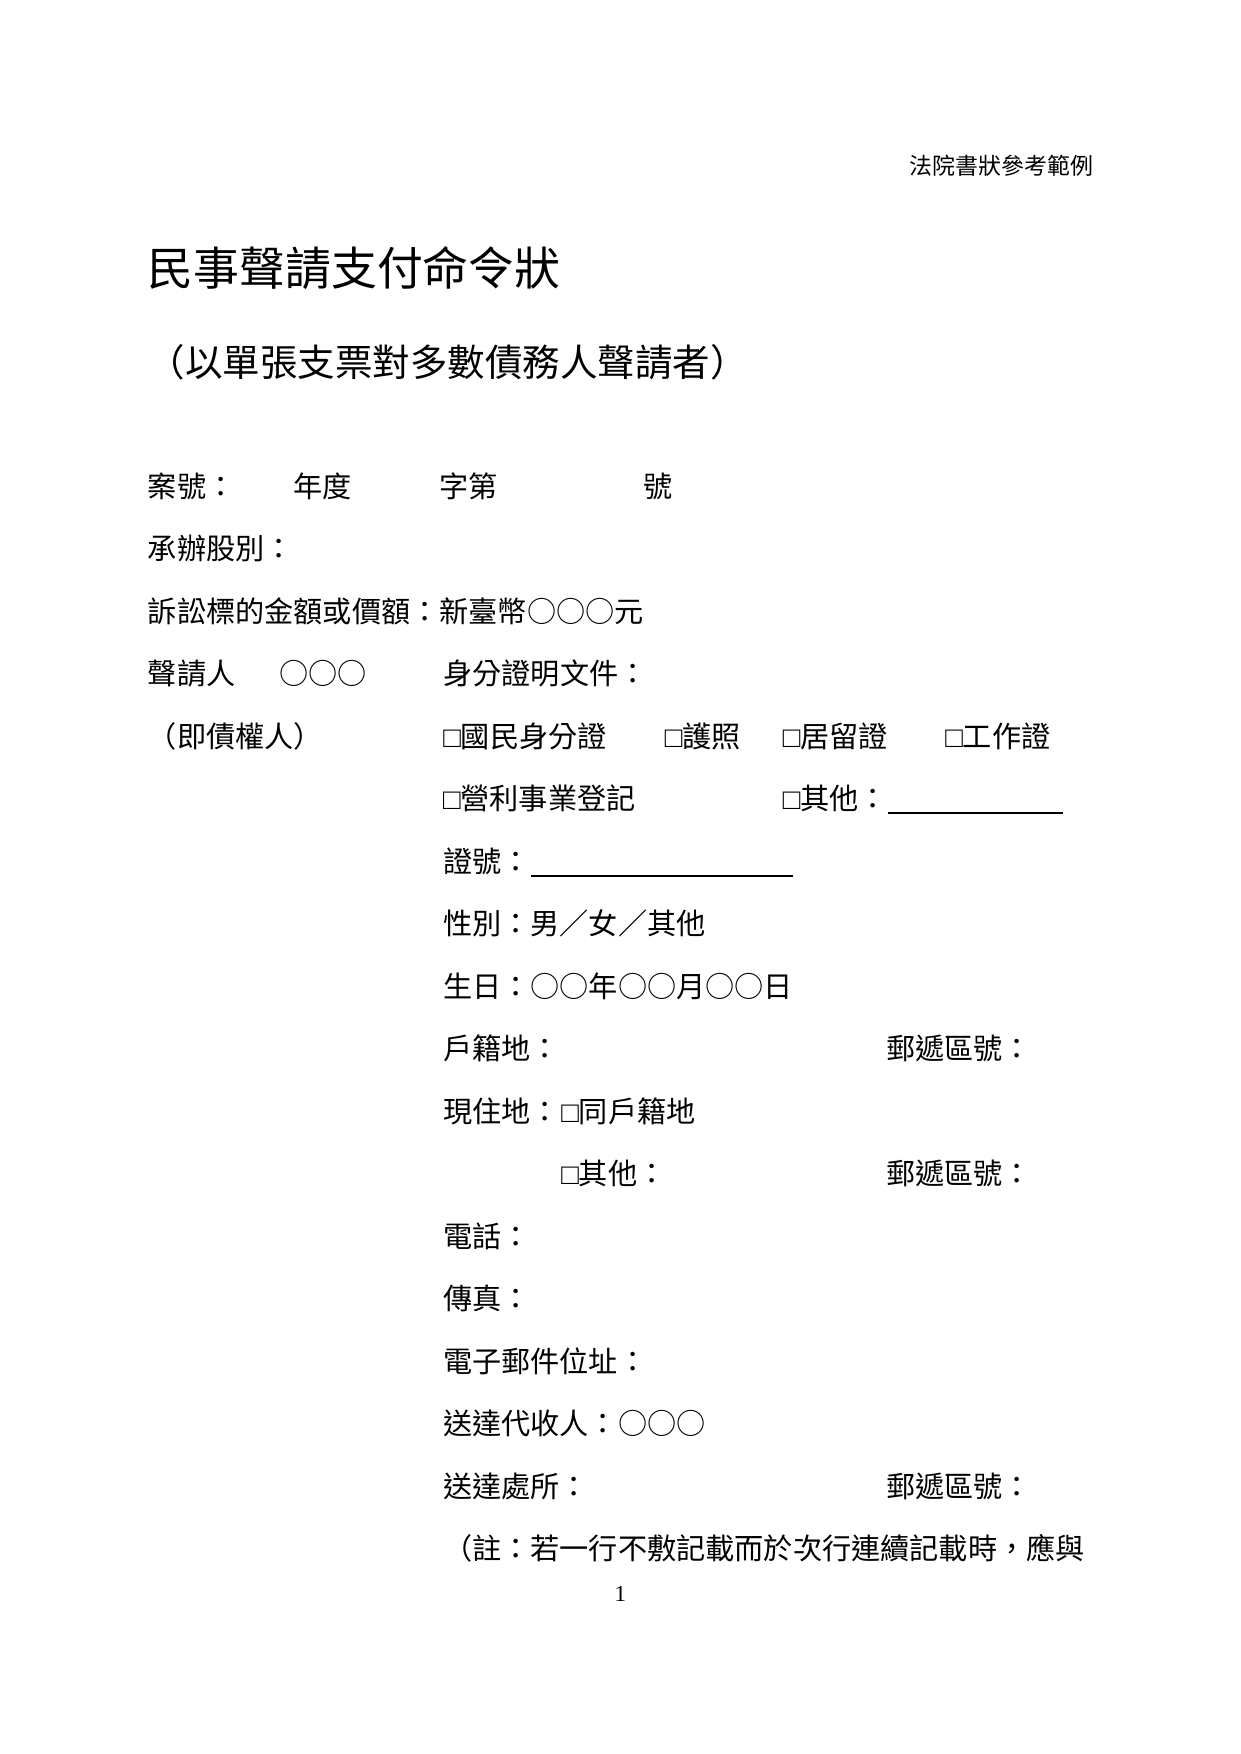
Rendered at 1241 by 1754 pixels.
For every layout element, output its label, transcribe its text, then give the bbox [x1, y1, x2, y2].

text 證號： [443, 818, 1092, 880]
text 訴訟標的金額或價額：新臺幣○○○元 [148, 568, 1092, 630]
text 生日：○○年○○月○○日 [443, 943, 1092, 1005]
text （即債權人） □國民身分證 □護照 □居留證 □工作證 [148, 693, 1092, 755]
text □營利事業登記 □其他： [443, 755, 1092, 818]
text 案號： 年度 字第 號 [148, 443, 1092, 505]
text 戶籍地： 郵遞區號： [443, 1005, 1092, 1068]
text 電話： [443, 1193, 1092, 1255]
text （以單張支票對多數債務人聲請者） [148, 318, 1092, 380]
text 送達處所： 郵遞區號： [443, 1443, 1092, 1505]
text 現住地： □同戶籍地 [443, 1068, 1092, 1130]
text □其他： 郵遞區號： [443, 1130, 1092, 1193]
text 性別：男∕女∕其他 [443, 880, 1092, 943]
text （註：若一行不敷記載而於次行連續記載時，應與 [443, 1505, 1092, 1568]
text 民事聲請支付命令狀 [148, 193, 1092, 318]
text 送達代收人：○○○ [443, 1380, 1092, 1443]
text 電子郵件位址： [443, 1318, 1092, 1380]
text 傳真： [443, 1255, 1092, 1318]
text 聲請人 ○○○ 身分證明文件： [148, 630, 1092, 693]
text 承辦股別： [148, 505, 1092, 568]
